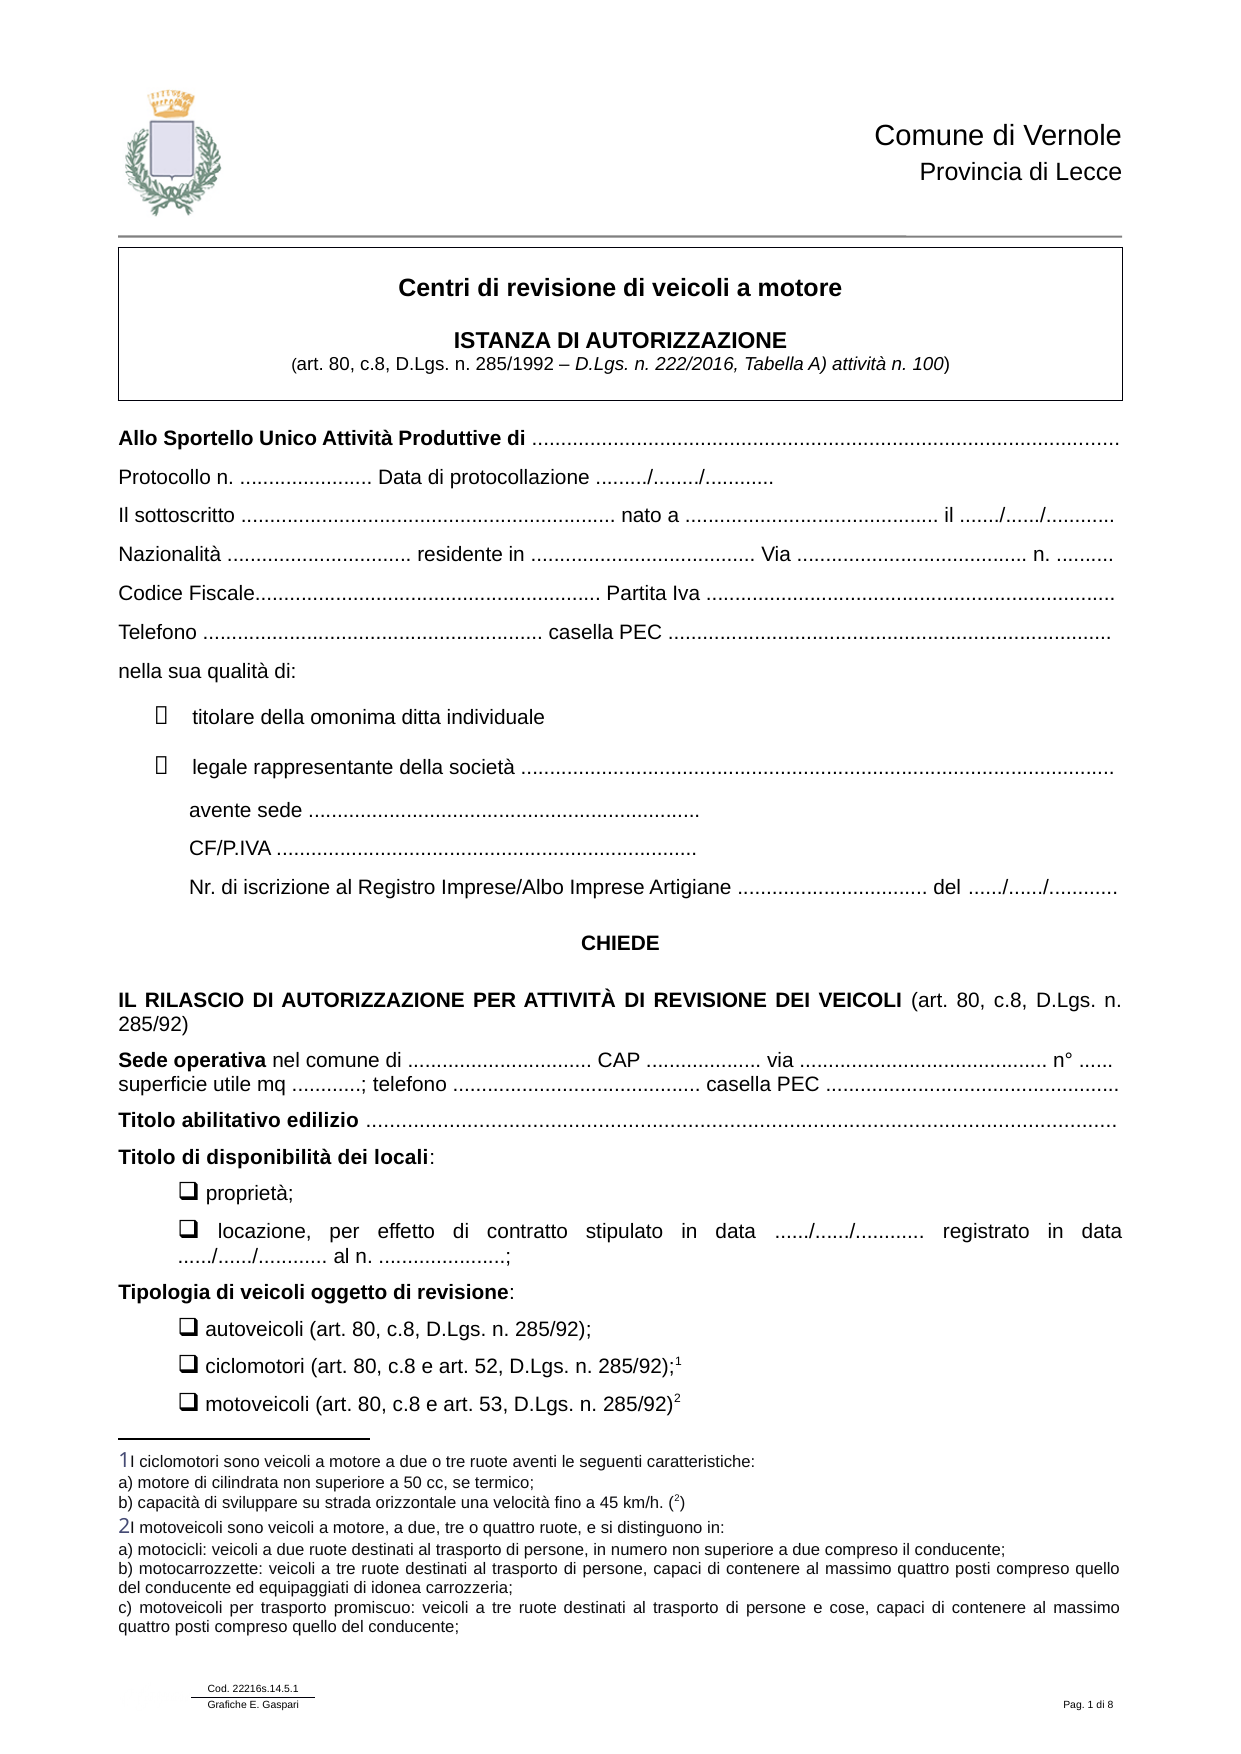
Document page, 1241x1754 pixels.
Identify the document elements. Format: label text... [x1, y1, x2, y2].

text c) motoveicoli per trasporto promiscuo: veicoli a tre ruote destinati al trasporto di persone e cose, capaci di contenere al massimo quattro posti compreso quello del conducente; [118, 1597, 1122, 1636]
text CF/P.IVA ......................................................................... [189, 836, 1122, 860]
text  locazione, per effetto di contratto stipulato in data ....../....../............ registrato in data ....../....../............ al n. ......................; [177, 1219, 1122, 1268]
text Provincia di Lecce [224, 157, 1122, 185]
text Titolo abilitativo edilizio .............................................................................................................................. [118, 1108, 1122, 1132]
text Il sottoscritto ................................................................. nato a ............................................ il ......./....../............ [118, 503, 1122, 527]
picture [122, 87, 224, 219]
text I motoveicoli sono veicoli a motore, a due, tre o quattro ruote, e si distinguono in: [118, 1512, 1122, 1540]
text avente sede .................................................................... [189, 797, 1122, 821]
text a) motore di cilindrata non superiore a 50 cc, se termico; [118, 1473, 1122, 1492]
text IL RILASCIO DI AUTORIZZAZIONE PER ATTIVITÀ DI REVISIONE DEI VEICOLI (art. 80, c.8, D.Lgs. n. 285/92) [118, 987, 1122, 1035]
text  motoveicoli (art. 80, c.8 e art. 53, D.Lgs. n. 285/92) [177, 1392, 1122, 1417]
text Telefono ........................................................... casella PEC ............................................................................. [118, 620, 1122, 644]
text b) capacità di sviluppare su strada orizzontale una velocità fino a 45 km/h. (2) [118, 1492, 1122, 1512]
text Titolo di disponibilità dei locali: [118, 1145, 1122, 1169]
text  titolare della omonima ditta individuale [153, 698, 1122, 732]
text Comune di Vernole [224, 118, 1122, 152]
text b) motocarrozzette: veicoli a tre ruote destinati al trasporto di persone, capaci di contenere al massimo quattro posti compreso quello del conducente ed equipaggiati di idonea carrozzeria; [118, 1559, 1122, 1597]
text  legale rappresentante della società ....................................................................................................... [153, 747, 1122, 782]
text  proprietà; [177, 1181, 1122, 1206]
text Tipologia di veicoli oggetto di revisione: [118, 1280, 1122, 1304]
text Codice Fiscale............................................................ Partita Iva ....................................................................... [118, 581, 1122, 605]
text Nazionalità ................................ residente in ....................................... Via ........................................ n. .......... [118, 542, 1122, 566]
text Allo Sportello Unico Attività Produttive di [118, 426, 1122, 449]
text Nr. di iscrizione al Registro Imprese/Albo Imprese Artigiane ................................. del ....../....../............ [189, 875, 1122, 899]
text Sede operativa nel comune di ................................ CAP .................... via ........................................... n° ...... superficie utile mq ............; telefono ........................................... casella PEC ................................................... [118, 1048, 1122, 1096]
text I ciclomotori sono veicoli a motore a due o tre ruote aventi le seguenti caratteristiche: [118, 1445, 1122, 1473]
text a) motocicli: veicoli a due ruote destinati al trasporto di persone, in numero non superiore a due compreso il conducente; [118, 1540, 1122, 1559]
text  ciclomotori (art. 80, c.8 e art. 52, D.Lgs. n. 285/92); [177, 1354, 1122, 1379]
text nella sua qualità di: [118, 659, 1122, 683]
text CHIEDE [118, 931, 1122, 955]
text Protocollo n. ....................... Data di protocollazione ........./......../............ [118, 464, 1122, 488]
text  autoveicoli (art. 80, c.8, D.Lgs. n. 285/92); [177, 1317, 1122, 1342]
table_header Centri di revisione di veicoli a motore ISTANZA DI AUTORIZZAZIONE (art. 80, c.8, D.Lgs. n. 285/1992 – D.Lgs. n. 222/2016, Tabella A) attività n. 100) [119, 248, 1122, 399]
